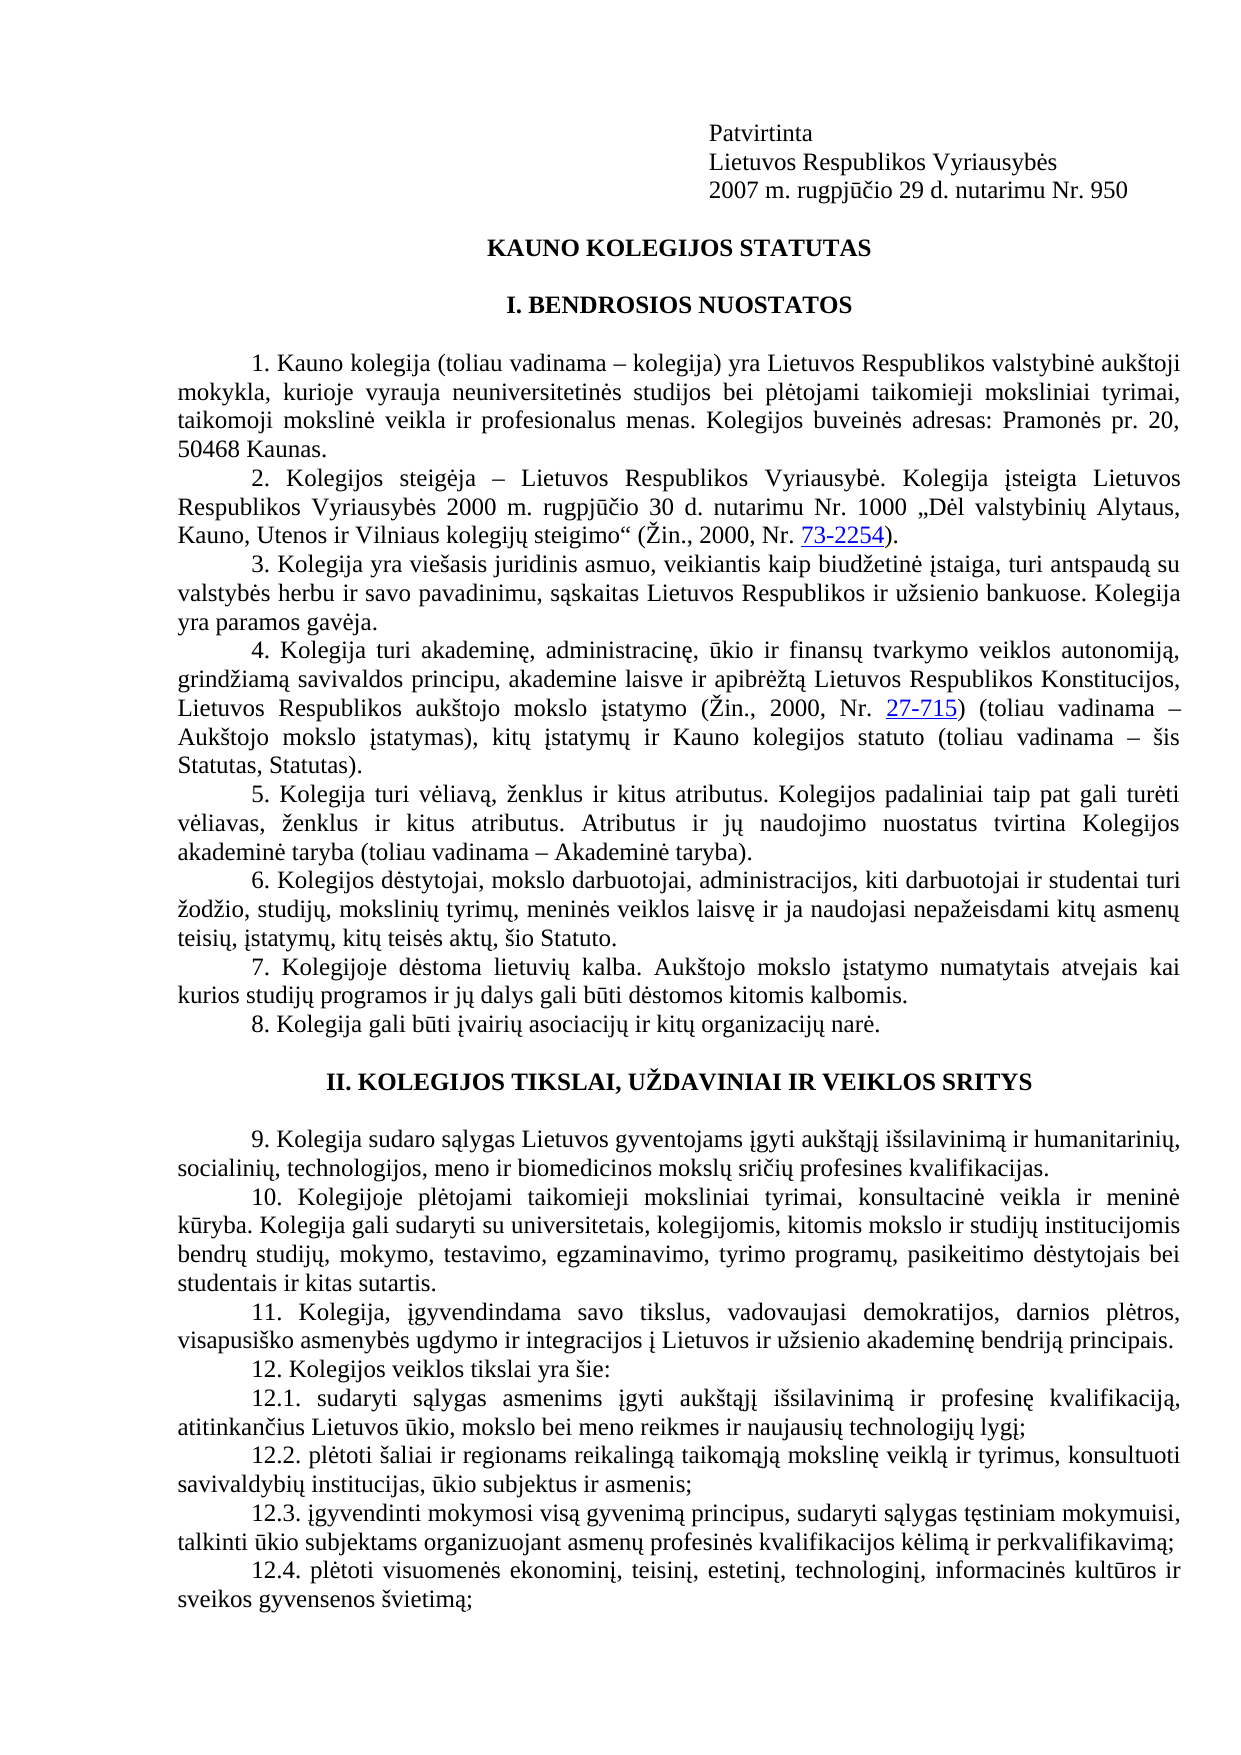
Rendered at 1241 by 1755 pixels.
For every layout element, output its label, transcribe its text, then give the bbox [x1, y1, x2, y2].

text 1. Kauno kolegija (toliau vadinama – kolegija) yra Lietuvos Respublikos valstybinė aukštoji mokykla, kurioje vyrauja neuniversitetinės studijos bei plėtojami taikomieji moksliniai tyrimai, taikomoji mokslinė veikla ir profesionalus menas. Kolegijos buveinės adresas: Pramonės pr. 20, 50468 Kaunas. [177, 348, 1181, 463]
text I. BENDROSIOS NUOSTATOS [177, 291, 1181, 319]
text 12.3. įgyvendinti mokymosi visą gyvenimą principus, sudaryti sąlygas tęstiniam mokymuisi, talkinti ūkio subjektams organizuojant asmenų profesinės kvalifikacijos kėlimą ir perkvalifikavimą; [177, 1498, 1181, 1556]
text 2007 m. rugpjūčio 29 d. nutarimu Nr. 950 [177, 176, 1181, 204]
text Patvirtinta [177, 118, 1181, 147]
text 7. Kolegijoje dėstoma lietuvių kalba. Aukštojo mokslo įstatymo numatytais atvejais kai kurios studijų programos ir jų dalys gali būti dėstomos kitomis kalbomis. [177, 952, 1181, 1009]
text 4. Kolegija turi akademinę, administracinę, ūkio ir finansų tvarkymo veiklos autonomiją, grindžiamą savivaldos principu, akademine laisve ir apibrėžtą Lietuvos Respublikos Konstitucijos, Lietuvos Respublikos aukštojo mokslo įstatymo (Žin., 2000, Nr. 27-715) (toliau vadinama – Aukštojo mokslo įstatymas), kitų įstatymų ir Kauno kolegijos statuto (toliau vadinama – šis Statutas, Statutas). [177, 636, 1181, 779]
text 5. Kolegija turi vėliavą, ženklus ir kitus atributus. Kolegijos padaliniai taip pat gali turėti vėliavas, ženklus ir kitus atributus. Atributus ir jų naudojimo nuostatus tvirtina Kolegijos akademinė taryba (toliau vadinama – Akademinė taryba). [177, 779, 1181, 866]
text 12.2. plėtoti šaliai ir regionams reikalingą taikomąją mokslinę veiklą ir tyrimus, konsultuoti savivaldybių institucijas, ūkio subjektus ir asmenis; [177, 1441, 1181, 1498]
text 9. Kolegija sudaro sąlygas Lietuvos gyventojams įgyti aukštąjį išsilavinimą ir humanitarinių, socialinių, technologijos, meno ir biomedicinos mokslų sričių profesines kvalifikacijas. [177, 1124, 1181, 1182]
text Lietuvos Respublikos Vyriausybės [177, 147, 1181, 176]
text 12. Kolegijos veiklos tikslai yra šie: [177, 1354, 1181, 1383]
text 12.4. plėtoti visuomenės ekonominį, teisinį, estetinį, technologinį, informacinės kultūros ir sveikos gyvensenos švietimą; [177, 1556, 1181, 1613]
text 2. Kolegijos steigėja – Lietuvos Respublikos Vyriausybė. Kolegija įsteigta Lietuvos Respublikos Vyriausybės 2000 m. rugpjūčio 30 d. nutarimu Nr. 1000 „Dėl valstybinių Alytaus, Kauno, Utenos ir Vilniaus kolegijų steigimo“ (Žin., 2000, Nr. 73-2254). [177, 463, 1181, 549]
text 12.1. sudaryti sąlygas asmenims įgyti aukštąjį išsilavinimą ir profesinę kvalifikaciją, atitinkančius Lietuvos ūkio, mokslo bei meno reikmes ir naujausių technologijų lygį; [177, 1383, 1181, 1441]
text 6. Kolegijos dėstytojai, mokslo darbuotojai, administracijos, kiti darbuotojai ir studentai turi žodžio, studijų, mokslinių tyrimų, meninės veiklos laisvę ir ja naudojasi nepažeisdami kitų asmenų teisių, įstatymų, kitų teisės aktų, šio Statuto. [177, 866, 1181, 952]
text II. KOLEGIJOS TIKSLAI, UŽDAVINIAI IR VEIKLOS SRITYS [177, 1067, 1181, 1096]
text 11. Kolegija, įgyvendindama savo tikslus, vadovaujasi demokratijos, darnios plėtros, visapusiško asmenybės ugdymo ir integracijos į Lietuvos ir užsienio akademinę bendriją principais. [177, 1297, 1181, 1354]
text 3. Kolegija yra viešasis juridinis asmuo, veikiantis kaip biudžetinė įstaiga, turi antspaudą su valstybės herbu ir savo pavadinimu, sąskaitas Lietuvos Respublikos ir užsienio bankuose. Kolegija yra paramos gavėja. [177, 549, 1181, 636]
text 8. Kolegija gali būti įvairių asociacijų ir kitų organizacijų narė. [177, 1009, 1181, 1038]
text KAUNO KOLEGIJOS STATUTAS [177, 233, 1181, 262]
text 10. Kolegijoje plėtojami taikomieji moksliniai tyrimai, konsultacinė veikla ir meninė kūryba. Kolegija gali sudaryti su universitetais, kolegijomis, kitomis mokslo ir studijų institucijomis bendrų studijų, mokymo, testavimo, egzaminavimo, tyrimo programų, pasikeitimo dėstytojais bei studentais ir kitas sutartis. [177, 1182, 1181, 1297]
